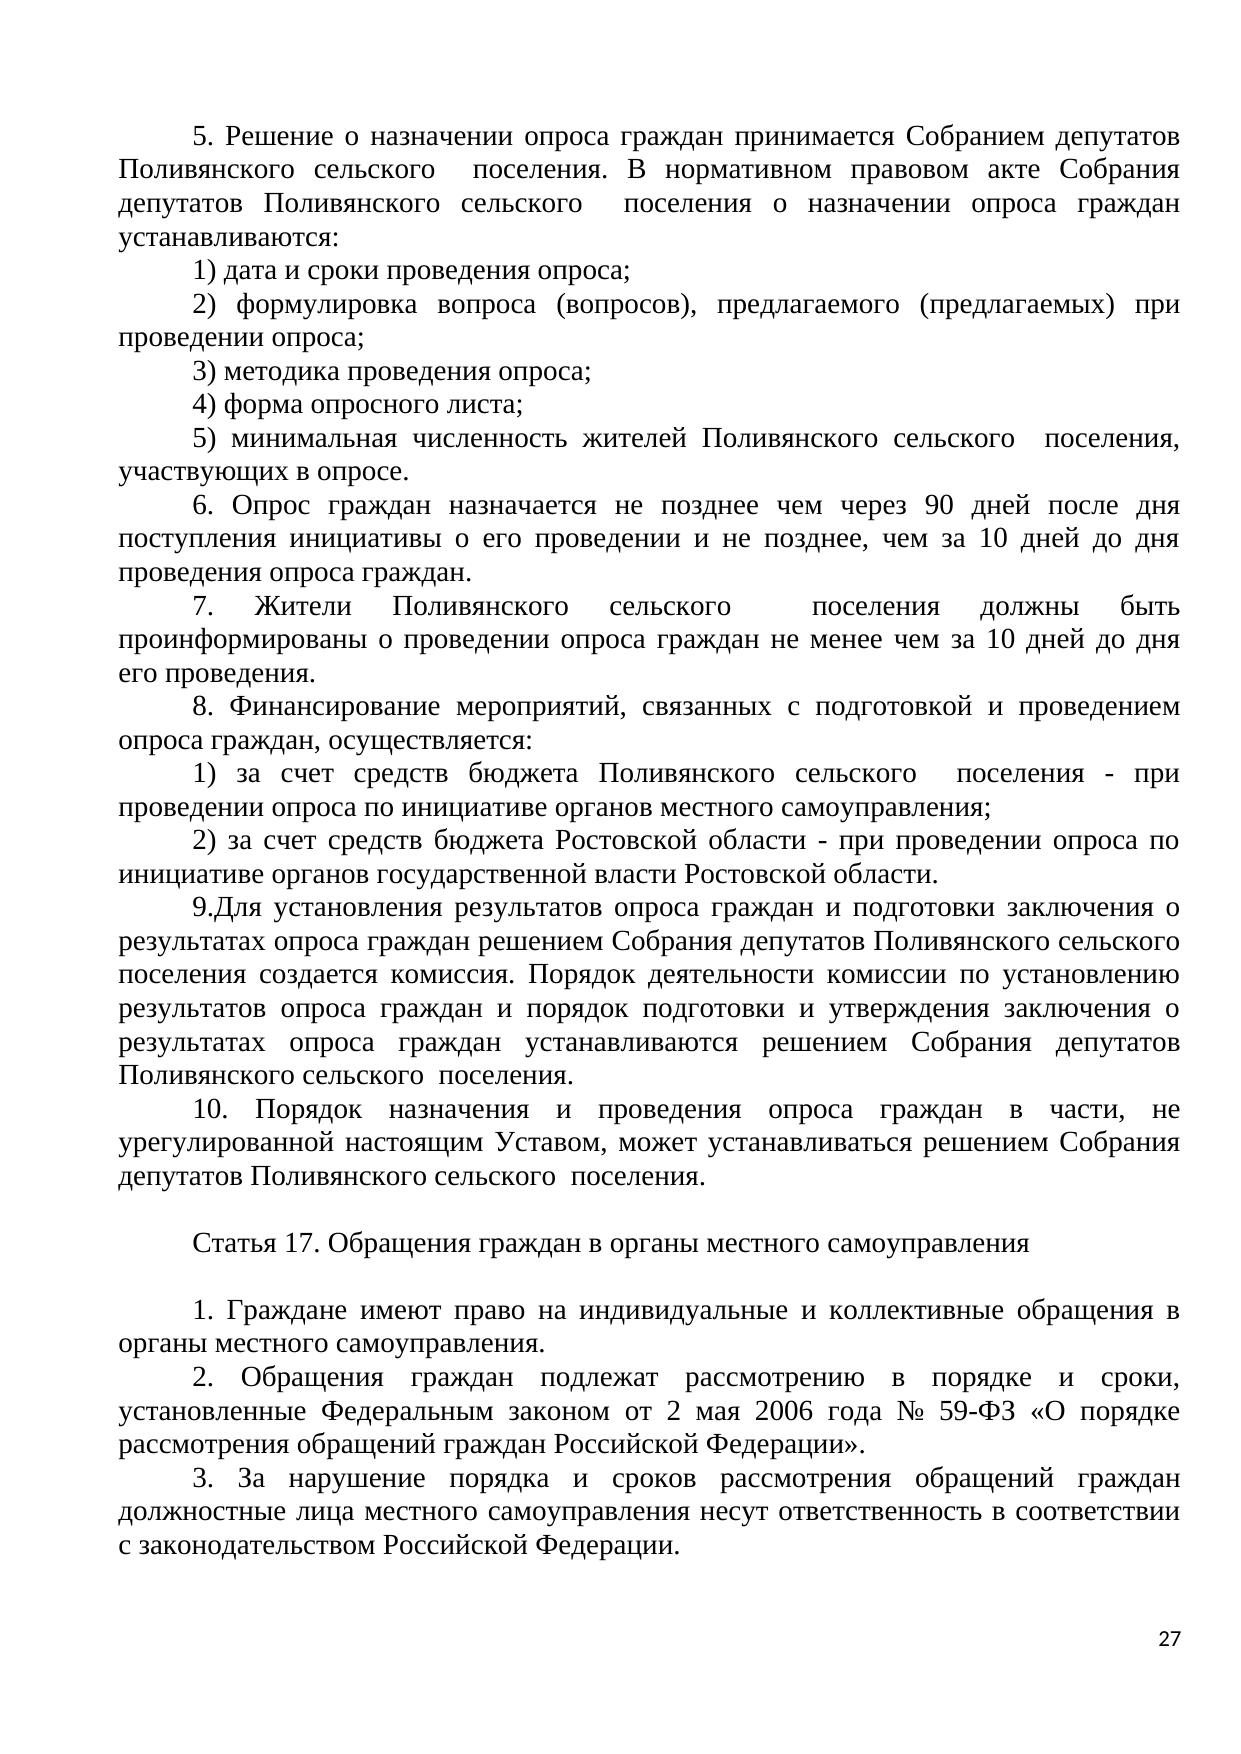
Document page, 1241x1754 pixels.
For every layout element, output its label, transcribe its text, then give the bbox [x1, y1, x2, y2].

text 1) дата и сроки проведения опроса; [118, 252, 1181, 286]
text 2) за счет средств бюджета Ростовской области - при проведении опроса по инициативе органов государственной власти Ростовской области. [118, 822, 1181, 889]
text 5. Решение о назначении опроса граждан принимается Собранием депутатов Поливянского сельского поселения. В нормативном правовом акте Собрания депутатов Поливянского сельского поселения о назначении опроса граждан устанавливаются: [118, 118, 1181, 252]
text Статья 17. Обращения граждан в органы местного самоуправления [118, 1225, 1181, 1258]
text 4) форма опросного листа; [118, 386, 1181, 420]
text 2. Обращения граждан подлежат рассмотрению в порядке и сроки, установленные Федеральным законом от 2 мая 2006 года № 59-ФЗ «О порядке рассмотрения обращений граждан Российской Федерации». [118, 1359, 1181, 1460]
text 2) формулировка вопроса (вопросов), предлагаемого (предлагаемых) при проведении опроса; [118, 286, 1181, 353]
text 1. Граждане имеют право на индивидуальные и коллективные обращения в органы местного самоуправления. [118, 1292, 1181, 1359]
text 8. Финансирование мероприятий, связанных с подготовкой и проведением опроса граждан, осуществляется: [118, 688, 1181, 755]
text 5) минимальная численность жителей Поливянского сельского поселения, участвующих в опросе. [118, 420, 1181, 487]
text 6. Опрос граждан назначается не позднее чем через 90 дней после дня поступления инициативы о его проведении и не позднее, чем за 10 дней до дня проведения опроса граждан. [118, 487, 1181, 588]
text 9.Для установления результатов опроса граждан и подготовки заключения о результатах опроса граждан решением Собрания депутатов Поливянского сельского поселения создается комиссия. Порядок деятельности комиссии по установлению результатов опроса граждан и порядок подготовки и утверждения заключения о результатах опроса граждан устанавливаются решением Собрания депутатов Поливянского сельского поселения. [118, 889, 1181, 1091]
text 7. Жители Поливянского сельского поселения должны быть проинформированы о проведении опроса граждан не менее чем за 10 дней до дня его проведения. [118, 588, 1181, 688]
text 1) за счет средств бюджета Поливянского сельского поселения - при проведении опроса по инициативе органов местного самоуправления; [118, 755, 1181, 822]
text 3) методика проведения опроса; [118, 353, 1181, 386]
text 10. Порядок назначения и проведения опроса граждан в части, не урегулированной настоящим Уставом, может устанавливаться решением Собрания депутатов Поливянского сельского поселения. [118, 1091, 1181, 1191]
text 3. За нарушение порядка и сроков рассмотрения обращений граждан должностные лица местного самоуправления несут ответственность в соответствии с законодательством Российской Федерации. [118, 1460, 1181, 1560]
